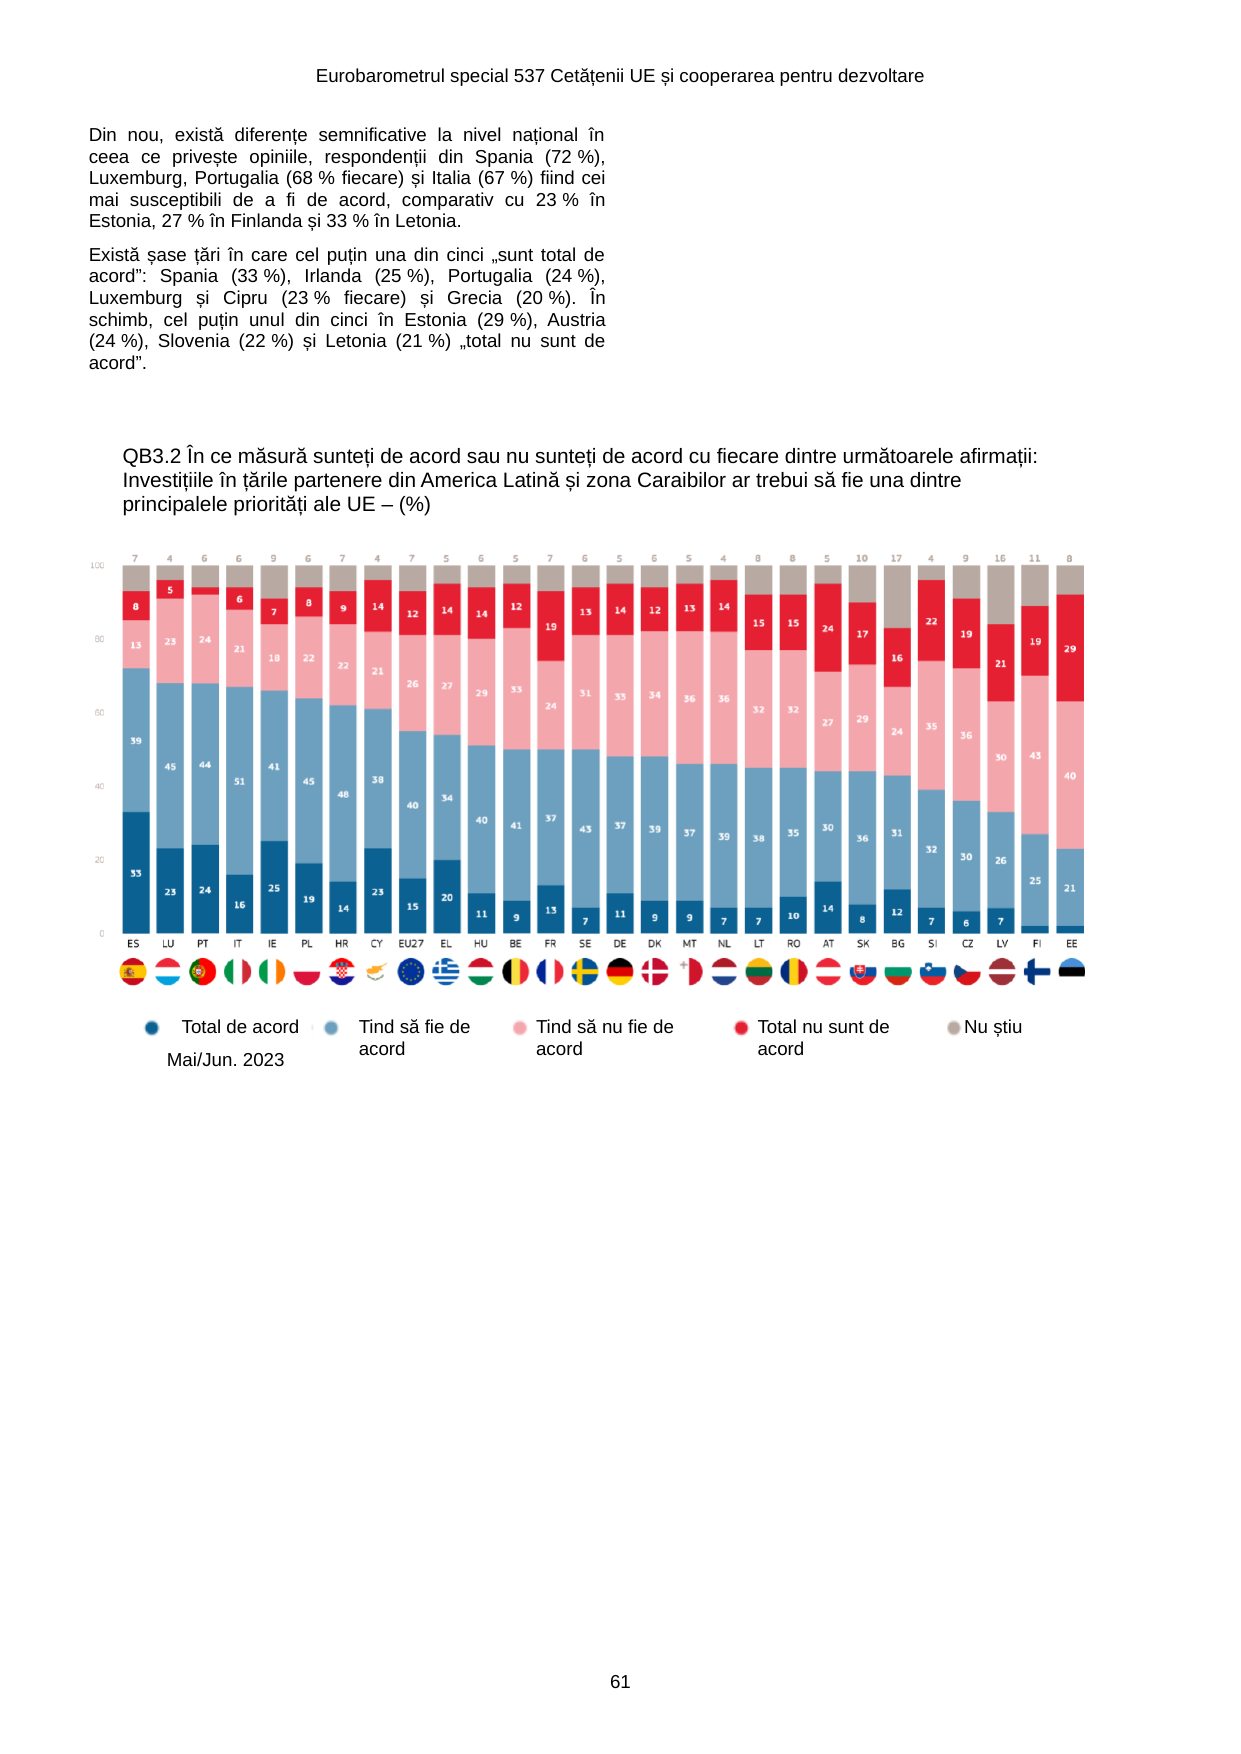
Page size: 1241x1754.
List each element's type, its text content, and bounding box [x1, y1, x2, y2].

text Din nou, există diferențe semnificative la nivel național în ceea ce privește opiniile, respondenții din Spania (72 %), Luxemburg, Portugalia (68 % fiecare) și Italia (67 %) fiind cei mai susceptibili de a fi de acord, comparativ cu 23 % în Estonia, 27 % în Finlanda și 33 % în Letonia. [88, 124, 605, 232]
picture [83, 546, 1097, 1056]
text Există șase țări în care cel puțin una din cinci „sunt total de acord”: Spania (33 %), Irlanda (25 %), Portugalia (24 %), Luxemburg și Cipru (23 % fiecare) și Grecia (20 %). În schimb, cel puțin unul din cinci în Estonia (29 %), Austria (24 %), Slovenia (22 %) și Letonia (21 %) „total nu sunt de acord”. [88, 244, 605, 373]
